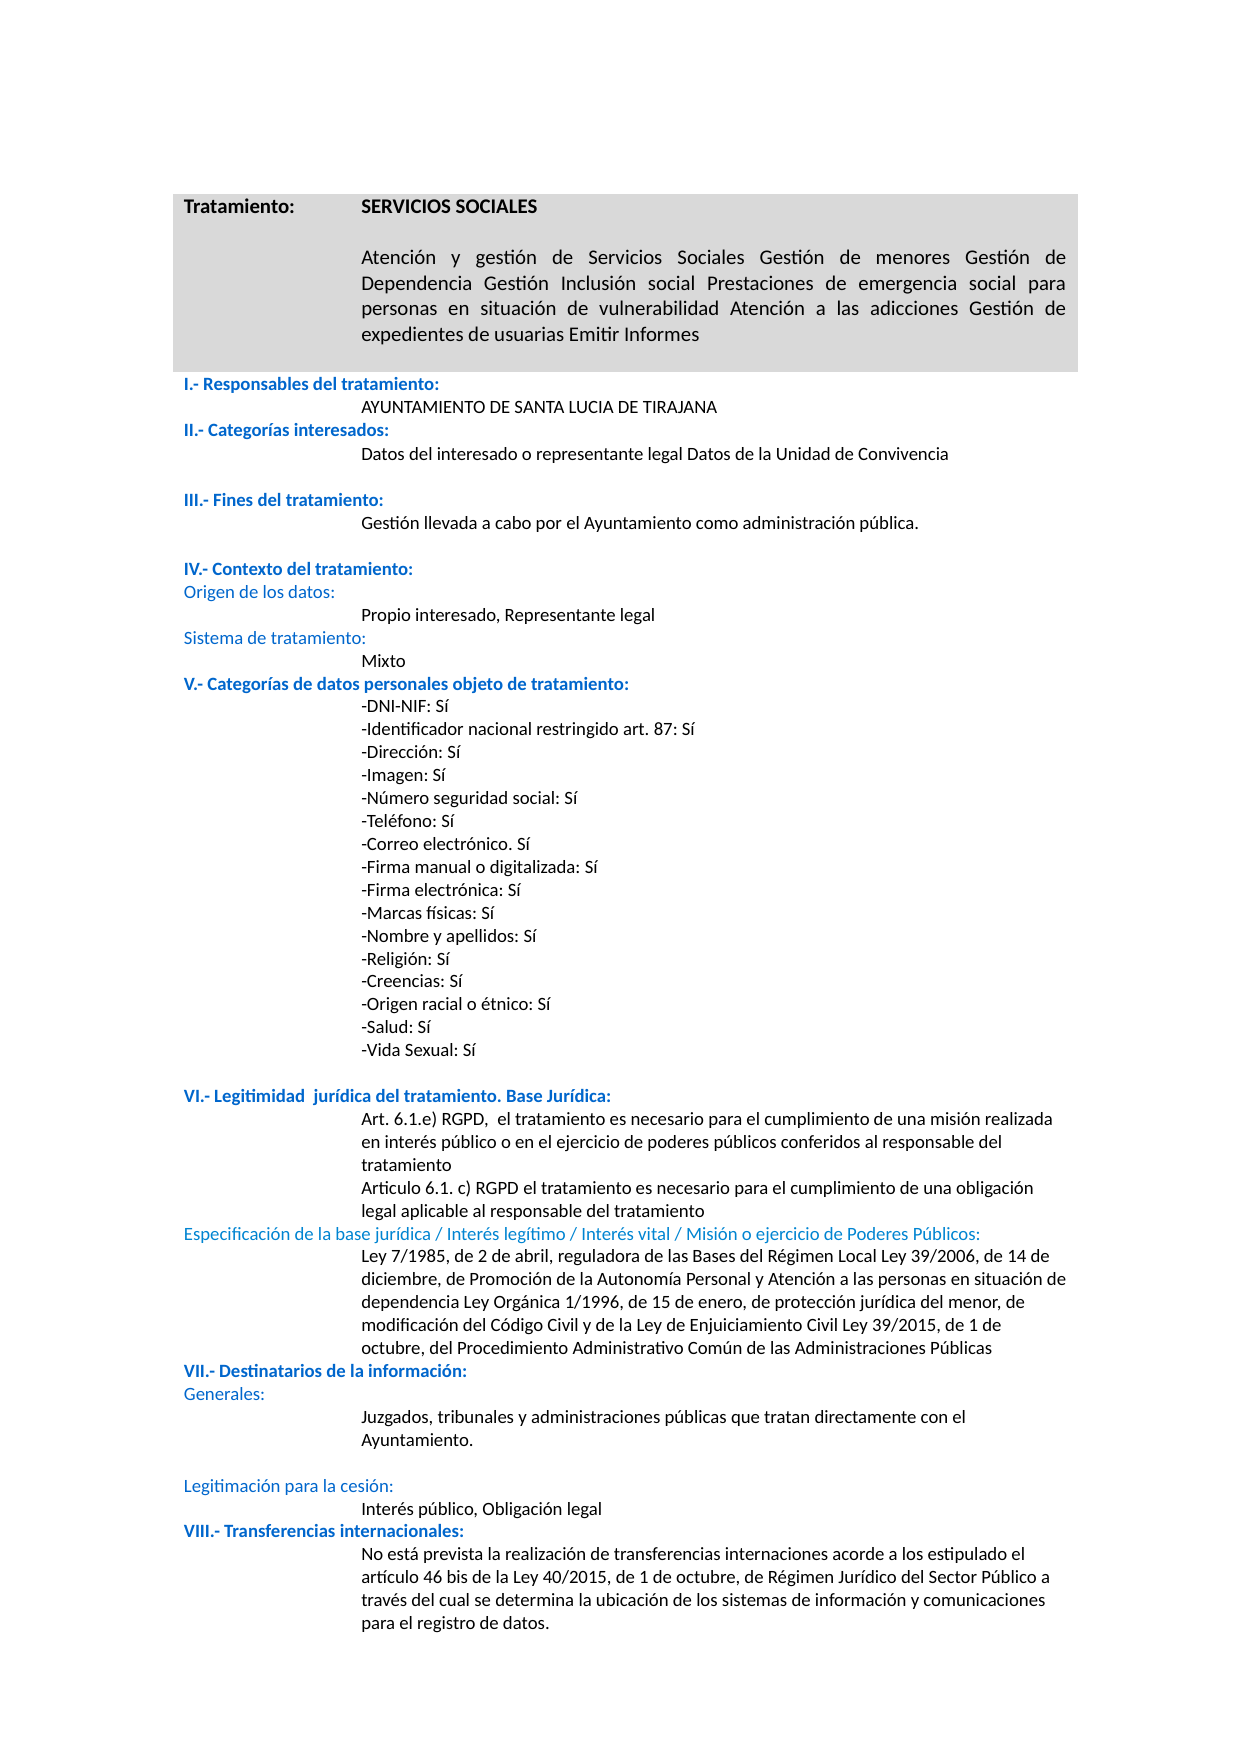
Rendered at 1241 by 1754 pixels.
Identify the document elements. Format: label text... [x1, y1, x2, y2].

table_cell [173, 1405, 350, 1474]
table_cell No está prevista la realización de transferencias internaciones acorde a los estipulado el artículo 46 bis de la Ley 40/2015, de 1 de octubre, de Régimen Jurídico del Sector Público a través del cual se determina la ubicación de los sistemas de información y comunicaciones para el registro de datos. [350, 1543, 1078, 1634]
table_cell [173, 1497, 350, 1519]
table_cell [173, 603, 350, 626]
table_header SERVICIOS SOCIALES Atención y gestión de Servicios Sociales Gestión de menores Gestión de Dependencia Gestión Inclusión social Prestaciones de emergencia social para personas en situación de vulnerabilidad Atención a las adicciones Gestión de expedientes de usuarias Emitir Informes [350, 194, 1078, 372]
table_cell [173, 99, 1078, 122]
table_cell VI.- Legitimidad jurídica del tratamiento. Base Jurídica: [173, 1084, 1078, 1107]
table_cell [173, 442, 350, 488]
table_cell [173, 1107, 350, 1222]
table_cell Juzgados, tribunales y administraciones públicas que tratan directamente con el Ayuntamiento. [350, 1405, 1078, 1474]
table_cell [173, 695, 350, 1084]
table_cell [173, 1543, 350, 1634]
table_cell II.- Categorías interesados: [173, 419, 1078, 442]
table_cell Ley 7/1985, de 2 de abril, reguladora de las Bases del Régimen Local Ley 39/2006, de 14 de diciembre, de Promoción de la Autonomía Personal y Atención a las personas en situación de dependencia Ley Orgánica 1/1996, de 15 de enero, de protección jurídica del menor, de modificación del Código Civil y de la Ley de Enjuiciamiento Civil Ley 39/2015, de 1 de octubre, del Procedimiento Administrativo Común de las Administraciones Públicas [350, 1245, 1078, 1359]
table_cell Propio interesado, Representante legal [350, 603, 1078, 626]
table_cell AYUNTAMIENTO DE SANTA LUCIA DE TIRAJANA [350, 395, 1078, 418]
table_cell IV.- Contexto del tratamiento: [173, 557, 1078, 580]
table_cell III.- Fines del tratamiento: [173, 488, 1078, 511]
table_cell Mixto [350, 649, 1078, 672]
table_cell [173, 649, 350, 672]
table_cell VIII.- Transferencias internacionales: [173, 1520, 1078, 1542]
table_cell I.- Responsables del tratamiento: [173, 372, 1078, 395]
table_cell Interés público, Obligación legal [350, 1497, 1078, 1519]
table_cell V.- Categorías de datos personales objeto de tratamiento: [173, 672, 1078, 694]
table_cell Datos del interesado o representante legal Datos de la Unidad de Convivencia [350, 442, 1078, 488]
table_cell VII.- Destinatarios de la información: [173, 1359, 1078, 1382]
table_cell Gestión llevada a cabo por el Ayuntamiento como administración pública. [350, 511, 1078, 557]
table_cell [173, 1245, 350, 1359]
table_cell Sistema de tratamiento: [173, 626, 1078, 649]
table_cell Especificación de la base jurídica / Interés legítimo / Interés vital / Misión o ejercicio de Poderes Públicos: [173, 1222, 1078, 1244]
table_header Tratamiento: [173, 194, 350, 372]
table_cell Legitimación para la cesión: [173, 1474, 1078, 1497]
table_cell -DNI-NIF: Sí -Identificador nacional restringido art. 87: Sí -Dirección: Sí -Imagen: Sí -Número seguridad social: Sí -Teléfono: Sí -Correo electrónico. Sí -Firma manual o digitalizada: Sí -Firma electrónica: Sí -Marcas físicas: Sí -Nombre y apellidos: Sí -Religión: Sí -Creencias: Sí -Origen racial o étnico: Sí -Salud: Sí -Vida Sexual: Sí [350, 695, 1078, 1084]
table_cell [173, 511, 350, 557]
table_cell Generales: [173, 1382, 1078, 1405]
table_cell Origen de los datos: [173, 580, 1078, 603]
table_cell Art. 6.1.e) RGPD, el tratamiento es necesario para el cumplimiento de una misión realizada en interés público o en el ejercicio de poderes públicos conferidos al responsable del tratamiento Articulo 6.1. c) RGPD el tratamiento es necesario para el cumplimiento de una obligación legal aplicable al responsable del tratamiento [350, 1107, 1078, 1222]
table_cell [173, 395, 350, 418]
